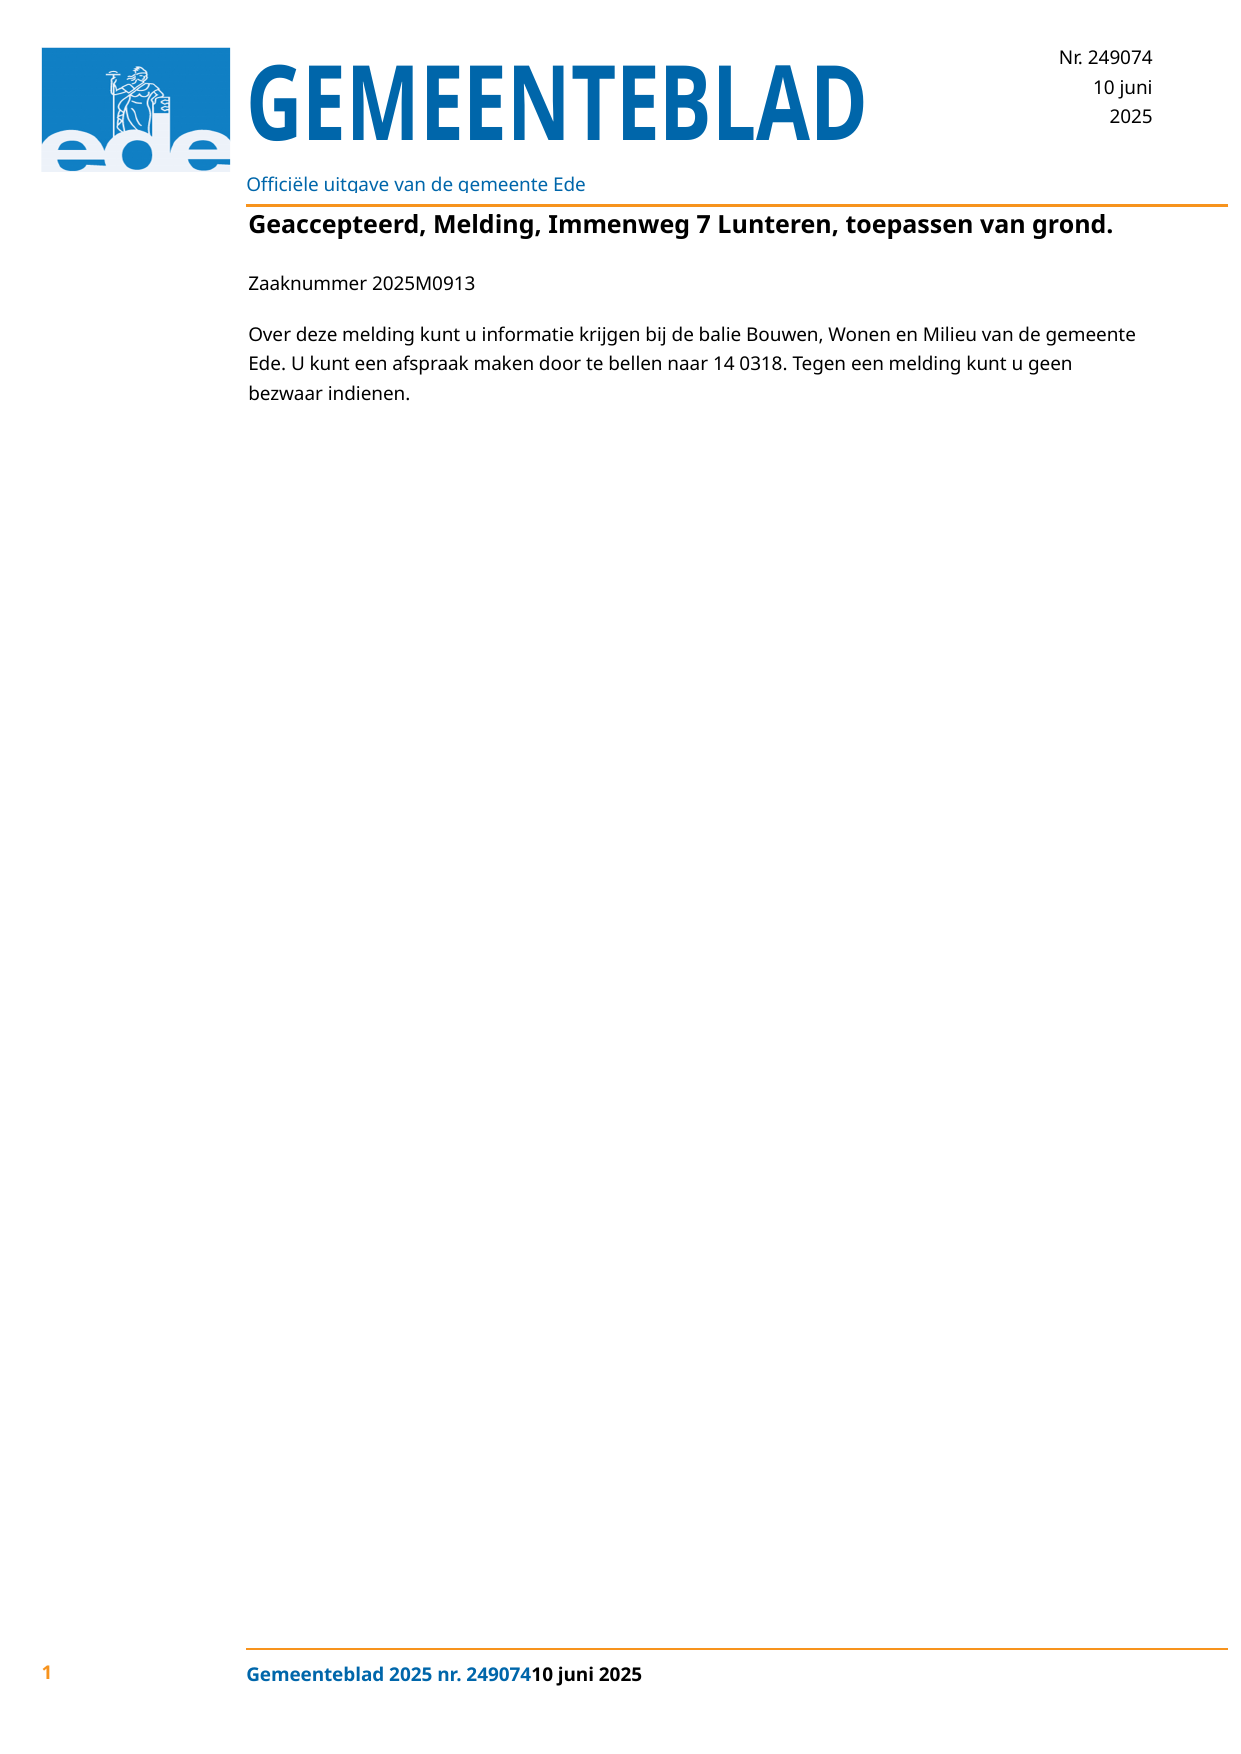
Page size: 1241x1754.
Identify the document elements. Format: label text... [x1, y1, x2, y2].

picture [41, 47, 231, 172]
text Geaccepteerd, Melding, Immenweg 7 Lunteren, toepassen van grond. [248, 207, 1152, 241]
text Zaaknummer 2025M0913 [248, 270, 1152, 296]
text Over deze melding kunt u informatie krijgen bij de balie Bouwen, Wonen en Milieu van de gemeente Ede. U kunt een afspraak maken door te bellen naar 14 0318. Tegen een melding kunt u geen bezwaar indienen. [248, 321, 1152, 406]
